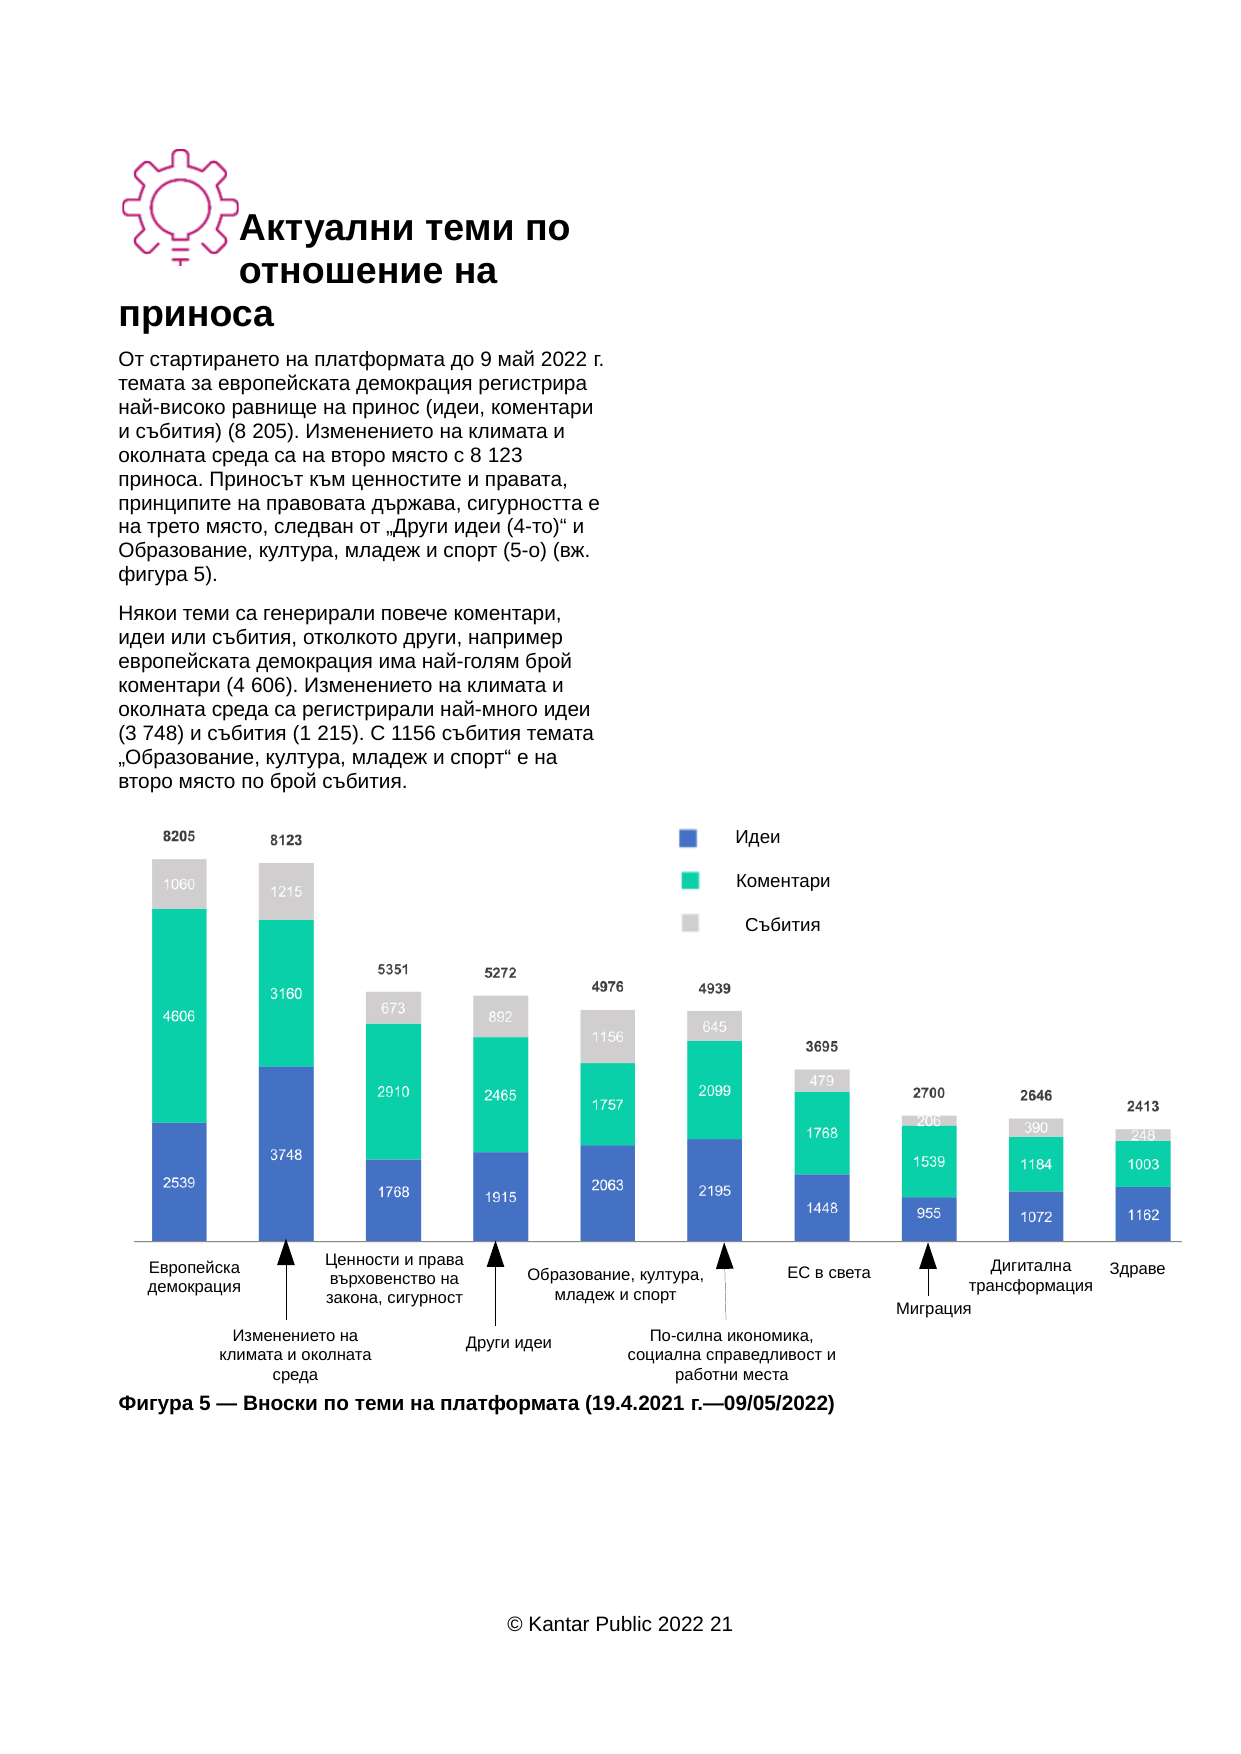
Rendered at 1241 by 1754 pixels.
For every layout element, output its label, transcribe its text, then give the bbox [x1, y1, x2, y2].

text От стартирането на платформата до 9 май 2022 г. темата за европейската демокрация регистрира най-високо равнище на принос (идеи, коментари и събития) (8 205). Изменението на климата и околната среда са на второ място с 8 123 приноса. Приносът към ценностите и правата, принципите на правовата държава, сигурността е на трето място, следван от „Други идеи (4-то)“ и Образование, култура, младеж и спорт (5-о) (вж. фигура 5). [118, 347, 605, 586]
text Някои теми са генерирали повече коментари, идеи или събития, отколкото други, например европейската демокрация има най-голям брой коментари (4 606). Изменението на климата и околната среда са регистрирали най-много идеи (3 748) и събития (1 215). С 1156 събития темата „Образование, култура, младеж и спорт“ е на второ място по брой събития. [118, 601, 605, 792]
text Фигура 5 — Вноски по теми на платформата (19.4.2021 г.—09/05/2022) [118, 831, 1189, 1415]
subtitle Актуални теми по отношение на приноса [118, 205, 605, 334]
picture [134, 823, 1182, 1243]
picture [122, 149, 239, 266]
